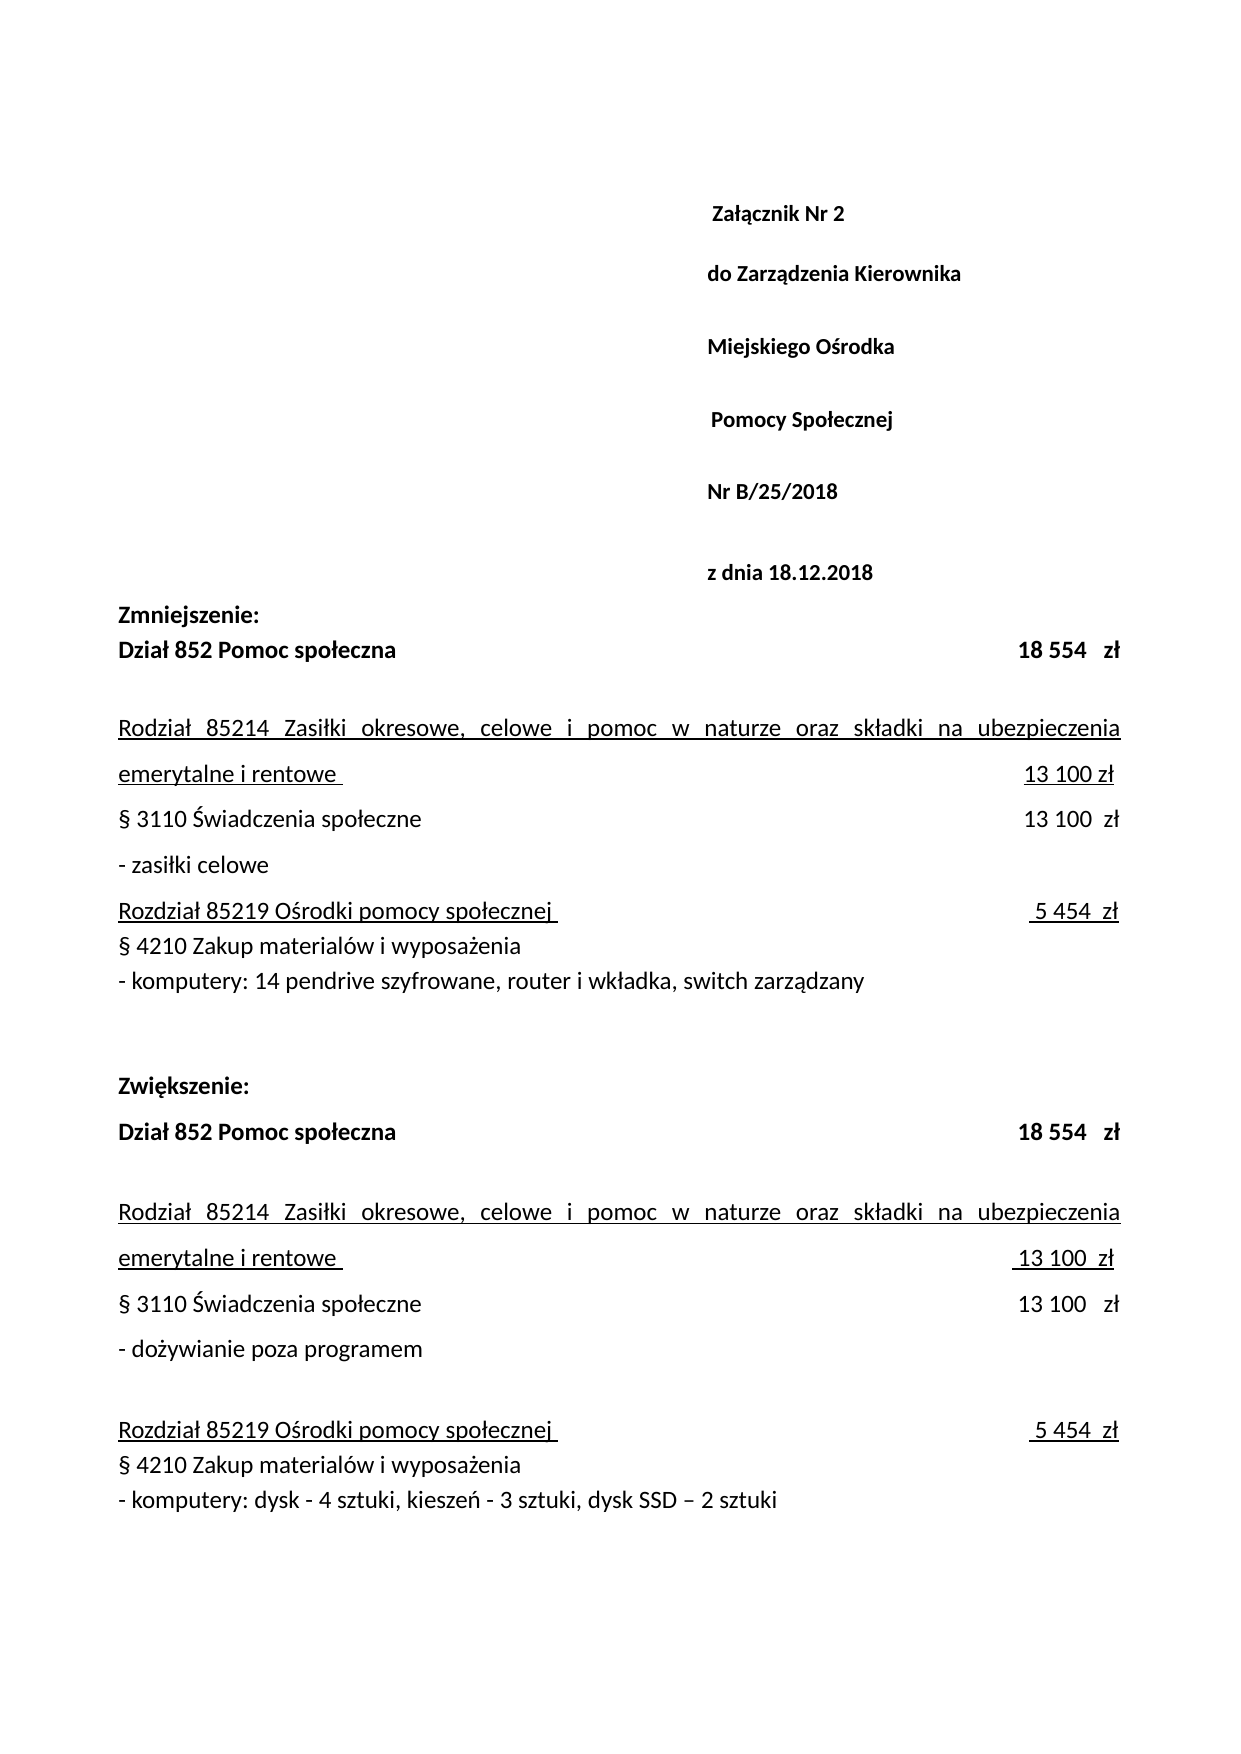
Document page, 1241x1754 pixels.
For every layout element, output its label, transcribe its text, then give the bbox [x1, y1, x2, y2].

text Zmniejszenie: [118, 599, 1122, 629]
text - komputery: 14 pendrive szyfrowane, router i wkładka, switch zarządzany [118, 965, 1122, 996]
text § 3110 Świadczenia społeczne 13 100 zł [118, 1288, 1122, 1318]
text Dział 852 Pomoc społeczna 18 554 zł [118, 1116, 1122, 1146]
text Pomocy Społecznej [486, 405, 1122, 433]
text do Zarządzenia Kierownika [486, 259, 1122, 287]
text Miejskiego Ośrodka [486, 332, 1122, 360]
text Nr B/25/2018 [486, 477, 1122, 506]
text § 4210 Zakup materialów i wyposażenia [118, 1449, 1122, 1480]
text Rodział 85214 Zasiłki okresowe, celowe i pomoc w naturze oraz składki na ubezpieczenia emerytalne i rentowe 13 100 zł [118, 712, 1122, 788]
text Dział 852 Pomoc społeczna 18 554 zł [118, 634, 1122, 664]
text Rozdział 85219 Ośrodki pomocy społecznej 5 454 zł [118, 895, 1122, 926]
text Rozdział 85219 Ośrodki pomocy społecznej 5 454 zł [118, 1414, 1122, 1445]
text Rodział 85214 Zasiłki okresowe, celowe i pomoc w naturze oraz składki na ubezpieczenia emerytalne i rentowe 13 100 zł [118, 1196, 1122, 1273]
text - zasiłki celowe [118, 849, 1122, 880]
text Zwiększenie: [118, 1070, 1122, 1101]
text Załącznik Nr 2 [486, 199, 1122, 227]
text - komputery: dysk - 4 sztuki, kieszeń - 3 sztuki, dysk SSD – 2 sztuki [118, 1484, 1122, 1515]
text § 4210 Zakup materialów i wyposażenia [118, 930, 1122, 961]
text z dnia 18.12.2018 [486, 558, 1122, 587]
text - dożywianie poza programem [118, 1334, 1122, 1364]
text § 3110 Świadczenia społeczne 13 100 zł [118, 803, 1122, 834]
